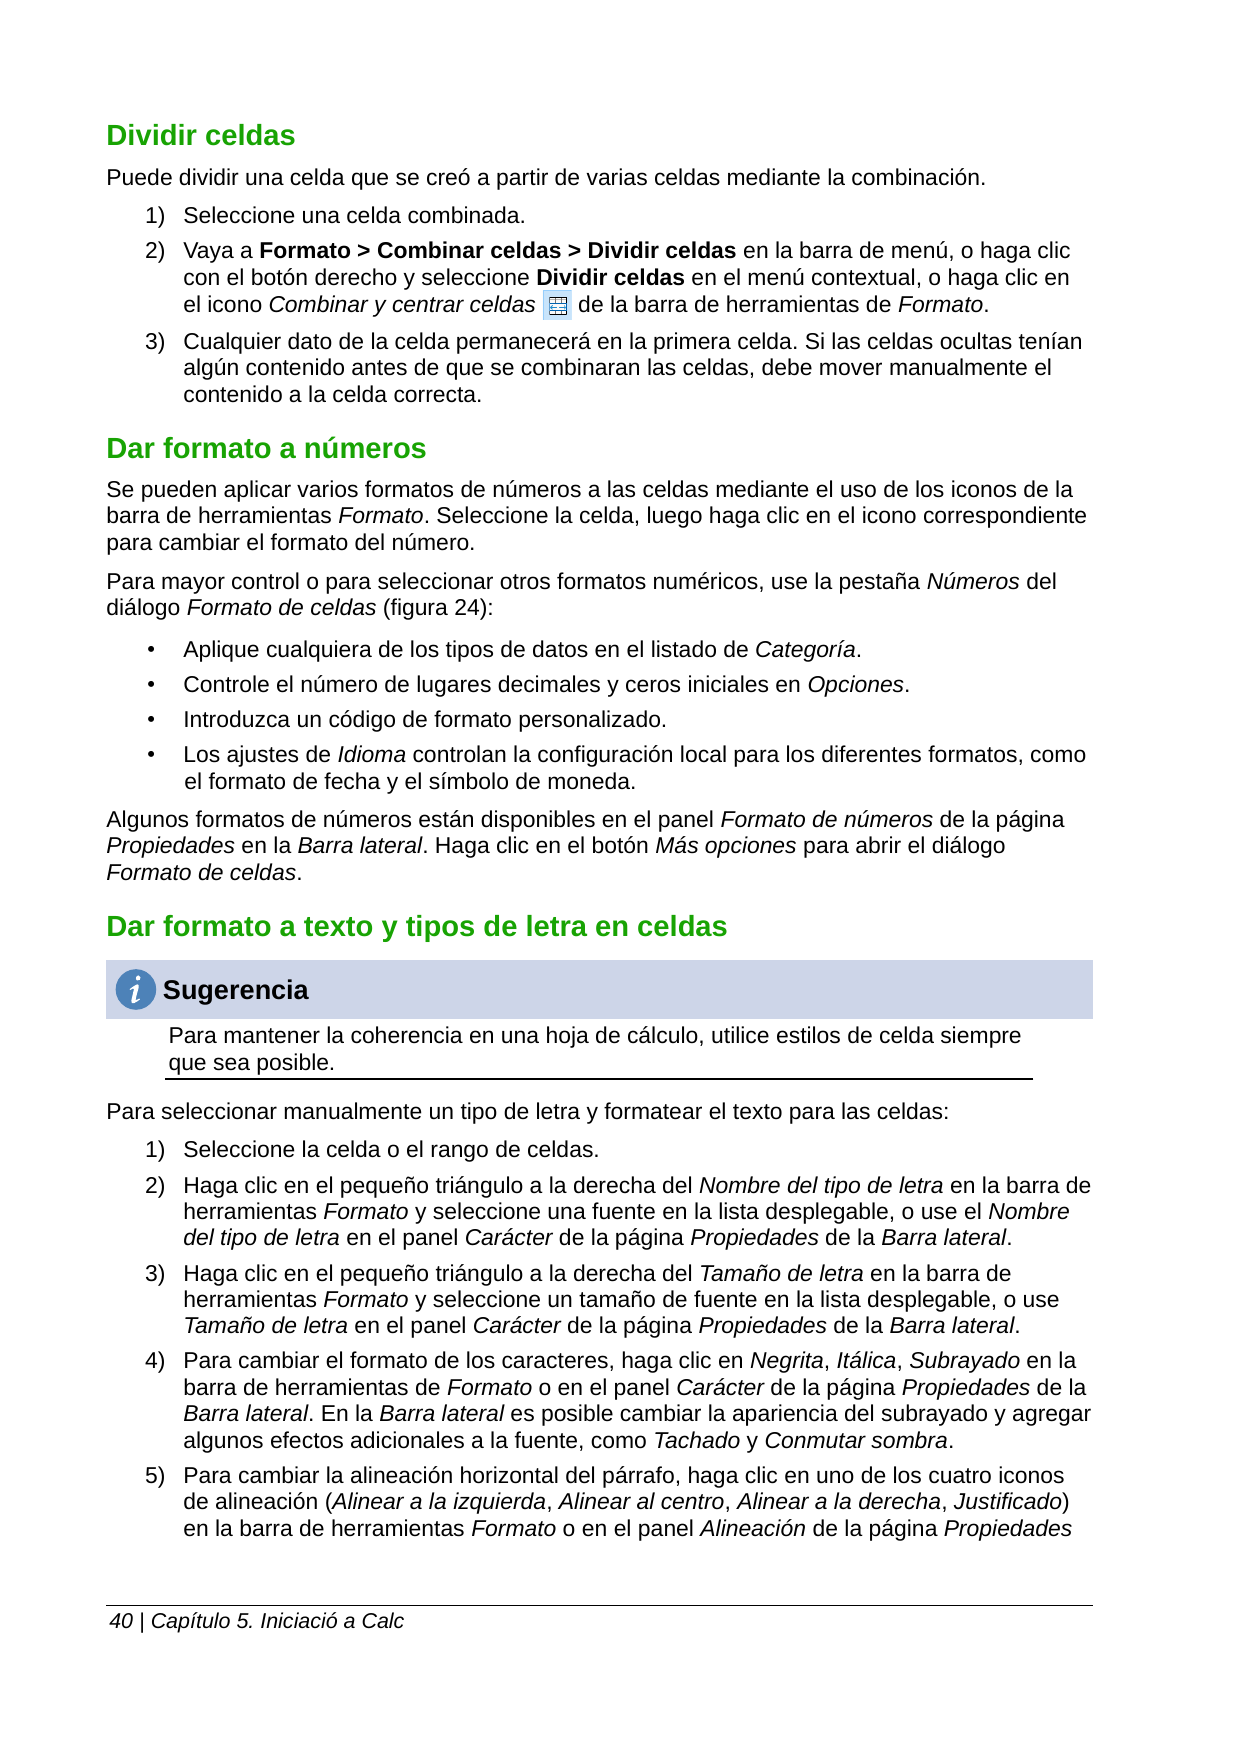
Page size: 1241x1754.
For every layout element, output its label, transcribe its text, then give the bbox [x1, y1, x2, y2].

list Seleccione una celda combinada. [165, 202, 1093, 229]
list Para cambiar el formato de los caracteres, haga clic en Negrita, Itálica, Subrayado en la barra de herramientas de Formato o en el panel Carácter de la página Propiedades de la Barra lateral. En la Barra lateral es posible cambiar la apariencia del subrayado y agregar algunos efectos adicionales a la fuente, como Tachado y Conmutar sombra. [165, 1347, 1093, 1453]
list Haga clic en el pequeño triángulo a la derecha del Tamaño de letra en la barra de herramientas Formato y seleccione un tamaño de fuente en la lista desplegable, o use Tamaño de letra en el panel Carácter de la página Propiedades de la Barra lateral. [165, 1259, 1093, 1339]
list Cualquier dato de la celda permanecerá en la primera celda. Si las celdas ocultas tenían algún contenido antes de que se combinaran las celdas, debe mover manualmente el contenido a la celda correcta. [165, 328, 1093, 407]
list Para cambiar la alineación horizontal del párrafo, haga clic en uno de los cuatro iconos de alineación (Alinear a la izquierda, Alinear al centro, Alinear a la derecha, Justificado) en la barra de herramientas Formato o en el panel Alineación de la página Propiedades [165, 1462, 1093, 1541]
list Introduzca un código de formato personalizado. [144, 703, 1093, 732]
subtitle Dar formato a números [106, 431, 1093, 464]
list Seleccione la celda o el rango de celdas. [165, 1136, 1093, 1163]
text Puede dividir una celda que se creó a partir de varias celdas mediante la combinación. [106, 163, 1093, 190]
subtitle Sugerencia [106, 960, 1093, 1019]
list Haga clic en el pequeño triángulo a la derecha del Nombre del tipo de letra en la barra de herramientas Formato y seleccione una fuente en la lista desplegable, o use el Nombre del tipo de letra en el panel Carácter de la página Propiedades de la Barra lateral. [165, 1172, 1093, 1251]
text Se pueden aplicar varios formatos de números a las celdas mediante el uso de los iconos de la barra de herramientas Formato. Seleccione la celda, luego haga clic en el icono correspondiente para cambiar el formato del número. [106, 476, 1093, 555]
list Los ajustes de Idioma controlan la configuración local para los diferentes formatos, como el formato de fecha y el símbolo de moneda. [144, 738, 1093, 797]
list Para mayor control o para seleccionar otros formatos numéricos, use la pestaña Números del diálogo Formato de celdas (figura 24): [106, 568, 1093, 620]
picture [542, 290, 572, 320]
subtitle Dar formato a texto y tipos de letra en celdas [106, 908, 1093, 942]
text Para mantener la coherencia en una hoja de cálculo, utilice estilos de celda siempre que sea posible. [165, 1019, 1033, 1078]
text Algunos formatos de números están disponibles en el panel Formato de números de la página Propiedades en la Barra lateral. Haga clic en el botón Más opciones para abrir el diálogo Formato de celdas. [106, 806, 1093, 885]
subtitle Dividir celdas [106, 118, 1093, 152]
list Controle el número de lugares decimales y ceros iniciales en Opciones. [144, 668, 1093, 697]
list Para seleccionar manualmente un tipo de letra y formatear el texto para las celdas: [106, 1098, 1093, 1124]
list Aplique cualquiera de los tipos de datos en el listado de Categoría. [144, 633, 1093, 662]
list Vaya a Formato > Combinar celdas > Dividir celdas en la barra de menú, o haga clic con el botón derecho y seleccione Dividir celdas en el menú contextual, o haga clic en el icono Combinar y centrar celdas de la barra de herramientas de Formato. [165, 237, 1093, 319]
